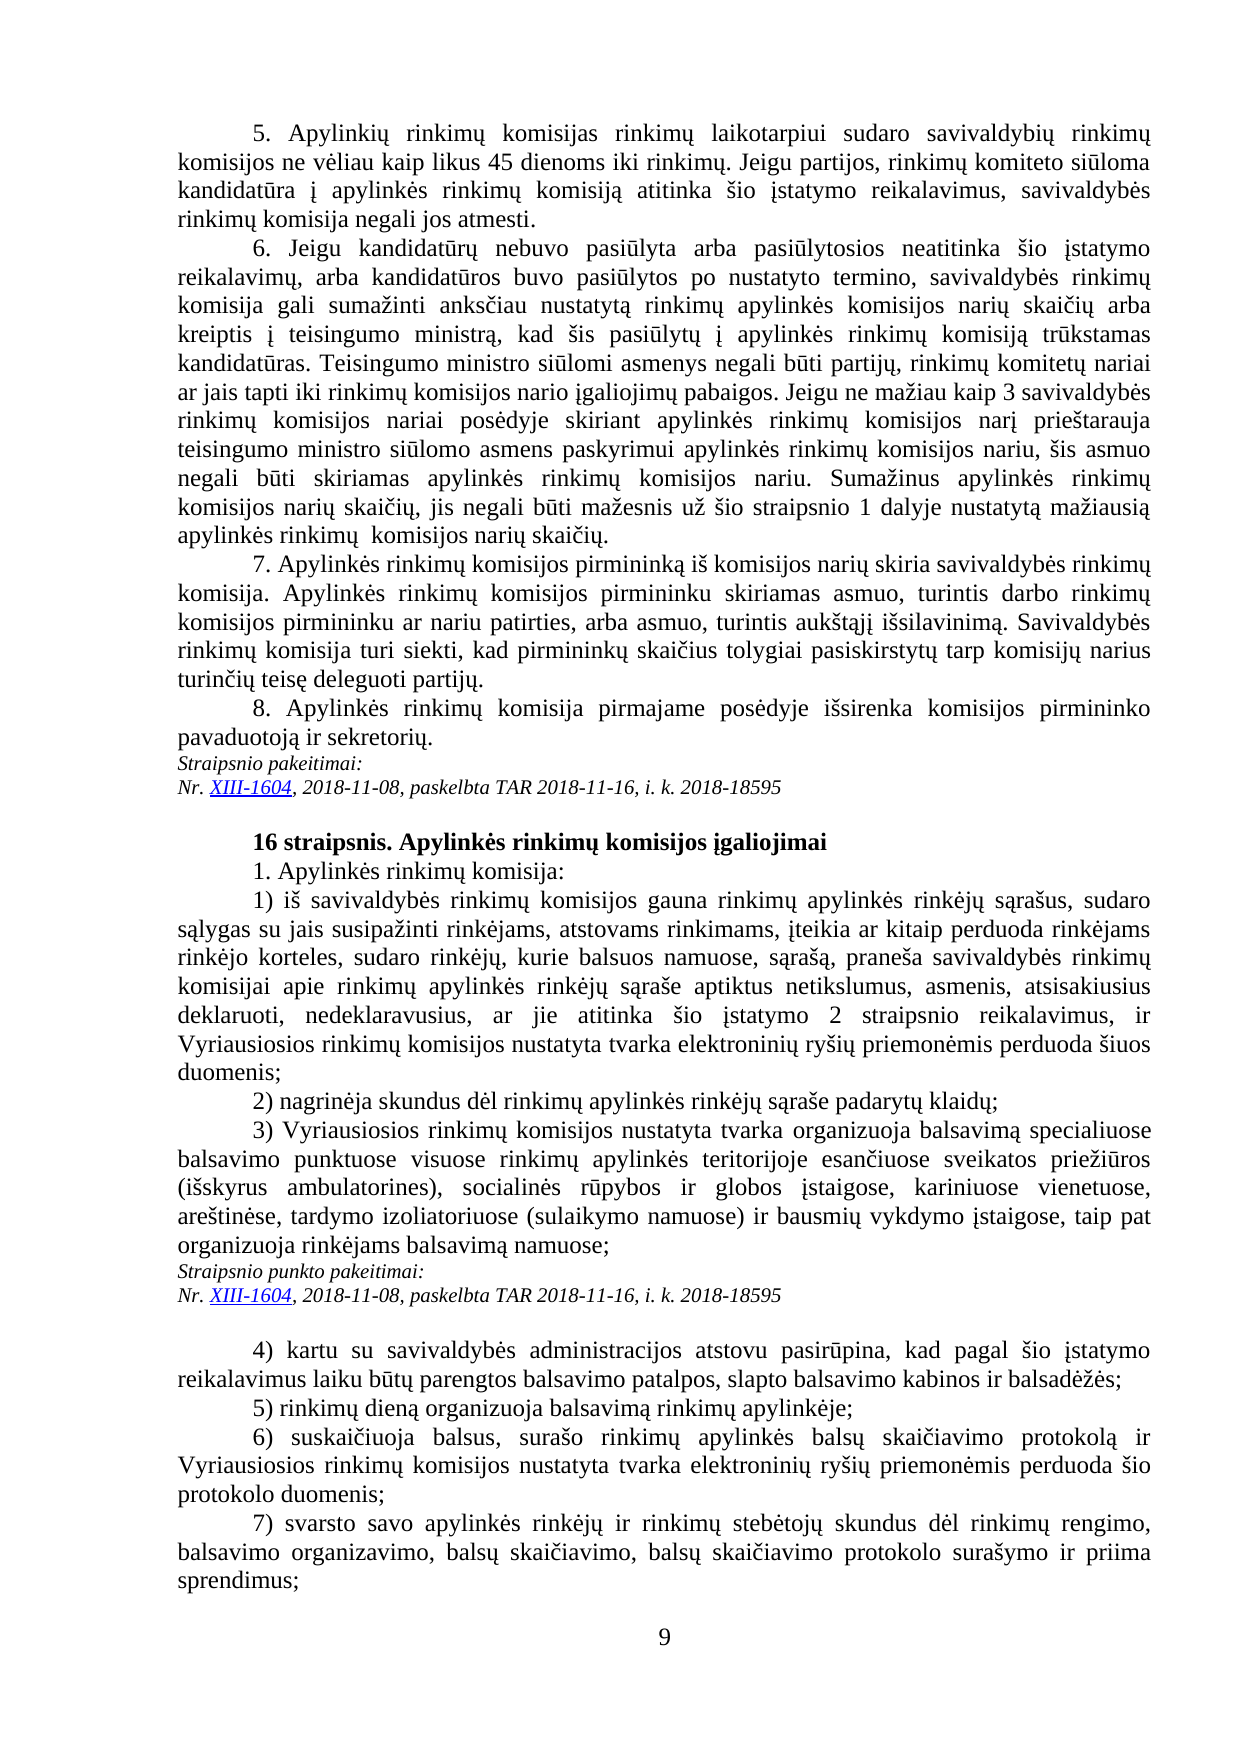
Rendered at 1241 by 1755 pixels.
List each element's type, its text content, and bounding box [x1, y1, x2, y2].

text 3) Vyriausiosios rinkimų komisijos nustatyta tvarka organizuoja balsavimą specialiuose balsavimo punktuose visuose rinkimų apylinkės teritorijoje esančiuose sveikatos priežiūros (išskyrus ambulatorines), socialinės rūpybos ir globos įstaigose, kariniuose vienetuose, areštinėse, tardymo izoliatoriuose (sulaikymo namuose) ir bausmių vykdymo įstaigose, taip pat organizuoja rinkėjams balsavimą namuose; [177, 1115, 1152, 1259]
text 1. Apylinkės rinkimų komisija: [177, 856, 1152, 885]
text Straipsnio pakeitimai: [177, 751, 1152, 775]
text 6) suskaičiuoja balsus, surašo rinkimų apylinkės balsų skaičiavimo protokolą ir Vyriausiosios rinkimų komisijos nustatyta tvarka elektroninių ryšių priemonėmis perduoda šio protokolo duomenis; [177, 1422, 1152, 1508]
text 5. Apylinkių rinkimų komisijas rinkimų laikotarpiui sudaro savivaldybių rinkimų komisijos ne vėliau kaip likus 45 dienoms iki rinkimų. Jeigu partijos, rinkimų komiteto siūloma kandidatūra į apylinkės rinkimų komisiją atitinka šio įstatymo reikalavimus, savivaldybės rinkimų komisija negali jos atmesti. [177, 118, 1152, 233]
text Nr. XIII-1604, 2018-11-08, paskelbta TAR 2018-11-16, i. k. 2018-18595 [177, 775, 1152, 799]
text 1) iš savivaldybės rinkimų komisijos gauna rinkimų apylinkės rinkėjų sąrašus, sudaro sąlygas su jais susipažinti rinkėjams, atstovams rinkimams, įteikia ar kitaip perduoda rinkėjams rinkėjo korteles, sudaro rinkėjų, kurie balsuos namuose, sąrašą, praneša savivaldybės rinkimų komisijai apie rinkimų apylinkės rinkėjų sąraše aptiktus netikslumus, asmenis, atsisakiusius deklaruoti, nedeklaravusius, ar jie atitinka šio įstatymo 2 straipsnio reikalavimus, ir Vyriausiosios rinkimų komisijos nustatyta tvarka elektroninių ryšių priemonėmis perduoda šiuos duomenis; [177, 885, 1152, 1086]
text 5) rinkimų dieną organizuoja balsavimą rinkimų apylinkėje; [177, 1393, 1152, 1422]
text 2) nagrinėja skundus dėl rinkimų apylinkės rinkėjų sąraše padarytų klaidų; [177, 1086, 1152, 1115]
text 6. Jeigu kandidatūrų nebuvo pasiūlyta arba pasiūlytosios neatitinka šio įstatymo reikalavimų, arba kandidatūros buvo pasiūlytos po nustatyto termino, savivaldybės rinkimų komisija gali sumažinti anksčiau nustatytą rinkimų apylinkės komisijos narių skaičių arba kreiptis į teisingumo ministrą, kad šis pasiūlytų į apylinkės rinkimų komisiją trūkstamas kandidatūras. Teisingumo ministro siūlomi asmenys negali būti partijų, rinkimų komitetų nariai ar jais tapti iki rinkimų komisijos nario įgaliojimų pabaigos. Jeigu ne mažiau kaip 3 savivaldybės rinkimų komisijos nariai posėdyje skiriant apylinkės rinkimų komisijos narį prieštarauja teisingumo ministro siūlomo asmens paskyrimui apylinkės rinkimų komisijos nariu, šis asmuo negali būti skiriamas apylinkės rinkimų komisijos nariu. Sumažinus apylinkės rinkimų komisijos narių skaičių, jis negali būti mažesnis už šio straipsnio 1 dalyje nustatytą mažiausią apylinkės rinkimų komisijos narių skaičių. [177, 233, 1152, 549]
text 7. Apylinkės rinkimų komisijos pirmininką iš komisijos narių skiria savivaldybės rinkimų komisija. Apylinkės rinkimų komisijos pirmininku skiriamas asmuo, turintis darbo rinkimų komisijos pirmininku ar nariu patirties, arba asmuo, turintis aukštąjį išsilavinimą. Savivaldybės rinkimų komisija turi siekti, kad pirmininkų skaičius tolygiai pasiskirstytų tarp komisijų narius turinčių teisę deleguoti partijų. [177, 549, 1152, 693]
text 8. Apylinkės rinkimų komisija pirmajame posėdyje išsirenka komisijos pirmininko pavaduotoją ir sekretorių. [177, 693, 1152, 751]
text Straipsnio punkto pakeitimai: [177, 1259, 1152, 1283]
text 7) svarsto savo apylinkės rinkėjų ir rinkimų stebėtojų skundus dėl rinkimų rengimo, balsavimo organizavimo, balsų skaičiavimo, balsų skaičiavimo protokolo surašymo ir priima sprendimus; [177, 1508, 1152, 1594]
text Nr. XIII-1604, 2018-11-08, paskelbta TAR 2018-11-16, i. k. 2018-18595 [177, 1283, 1152, 1307]
text 16 straipsnis. Apylinkės rinkimų komisijos įgaliojimai [177, 827, 1152, 856]
text 4) kartu su savivaldybės administracijos atstovu pasirūpina, kad pagal šio įstatymo reikalavimus laiku būtų parengtos balsavimo patalpos, slapto balsavimo kabinos ir balsadėžės; [177, 1336, 1152, 1393]
